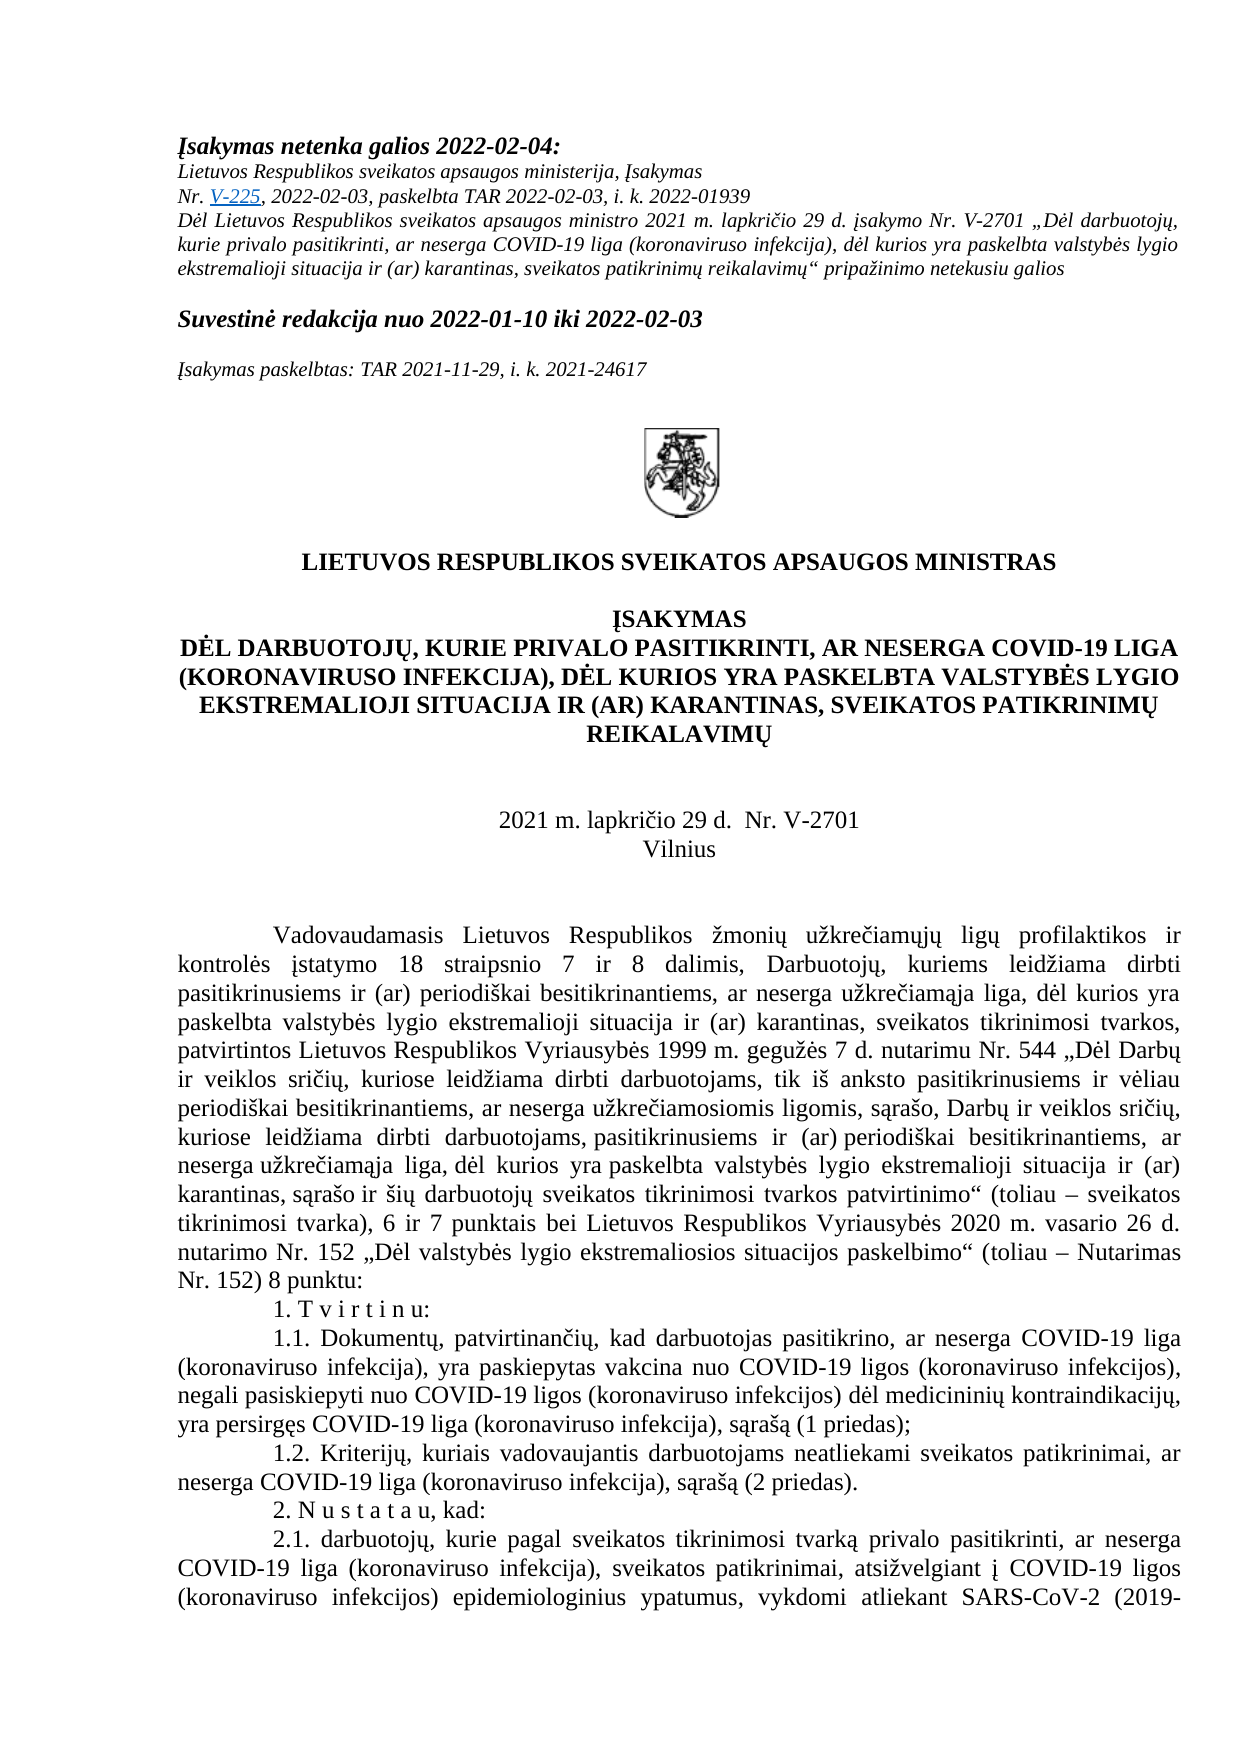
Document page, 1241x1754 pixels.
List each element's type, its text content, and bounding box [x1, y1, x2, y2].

text Įsakymas netenka galios 2022-02-04: [177, 131, 1181, 159]
text LIETUVOS RESPUBLIKOS SVEIKATOS APSAUGOS MINISTRAS [177, 547, 1181, 575]
text 2. N u s t a t a u, kad: [177, 1495, 1181, 1524]
text Vadovaudamasis Lietuvos Respublikos žmonių užkrečiamųjų ligų profilaktikos ir kontrolės įstatymo 18 straipsnio 7 ir 8 dalimis, Darbuotojų, kuriems leidžiama dirbti pasitikrinusiems ir (ar) periodiškai besitikrinantiems, ar neserga užkrečiamąja liga, dėl kurios yra paskelbta valstybės lygio ekstremalioji situacija ir (ar) karantinas, sveikatos tikrinimosi tvarkos, patvirtintos Lietuvos Respublikos Vyriausybės 1999 m. gegužės 7 d. nutarimu Nr. 544 „Dėl Darbų ir veiklos sričių, kuriose leidžiama dirbti darbuotojams, tik iš anksto pasitikrinusiems ir vėliau periodiškai besitikrinantiems, ar neserga užkrečiamosiomis ligomis, sąrašo, Darbų ir veiklos sričių, kuriose leidžiama dirbti darbuotojams, pasitikrinusiems ir (ar) periodiškai besitikrinantiems, ar neserga užkrečiamąja liga, dėl kurios yra paskelbta valstybės lygio ekstremalioji situacija ir (ar) karantinas, sąrašo ir šių darbuotojų sveikatos tikrinimosi tvarkos patvirtinimo“ (toliau – sveikatos tikrinimosi tvarka), 6 ir 7 punktais bei Lietuvos Respublikos Vyriausybės 2020 m. vasario 26 d. nutarimo Nr. 152 „Dėl valstybės lygio ekstremaliosios situacijos paskelbimo“ (toliau – Nutarimas Nr. 152) 8 punktu: [177, 920, 1181, 1294]
text Dėl Lietuvos Respublikos sveikatos apsaugos ministro 2021 m. lapkričio 29 d. įsakymo Nr. V-2701 „Dėl darbuotojų, kurie privalo pasitikrinti, ar neserga COVID-19 liga (koronaviruso infekcija), dėl kurios yra paskelbta valstybės lygio ekstremalioji situacija ir (ar) karantinas, sveikatos patikrinimų reikalavimų“ pripažinimo netekusiu galios [177, 208, 1181, 280]
text 1.1. Dokumentų, patvirtinančių, kad darbuotojas pasitikrino, ar neserga COVID-19 liga (koronaviruso infekcija), yra paskiepytas vakcina nuo COVID-19 ligos (koronaviruso infekcijos), negali pasiskiepyti nuo COVID-19 ligos (koronaviruso infekcijos) dėl medicininių kontraindikacijų, yra persirgęs COVID-19 liga (koronaviruso infekcija), sąrašą (1 priedas); [177, 1323, 1181, 1438]
text DĖL DARBUOTOJŲ, KURIE PRIVALO PASITIKRINTI, AR NESERGA COVID-19 LIGA (KORONAVIRUSO INFEKCIJA), DĖL KURIOS YRA PASKELBTA VALSTYBĖS LYGIO EKSTREMALIOJI SITUACIJA IR (AR) KARANTINAS, SVEIKATOS PATIKRINIMŲ REIKALAVIMŲ [177, 633, 1181, 748]
text 2.1. darbuotojų, kurie pagal sveikatos tikrinimosi tvarką privalo pasitikrinti, ar neserga COVID-19 liga (koronaviruso infekcija), sveikatos patikrinimai, atsižvelgiant į COVID-19 ligos (koronaviruso infekcijos) epidemiologinius ypatumus, vykdomi atliekant SARS-CoV-2 (2019- [177, 1524, 1181, 1610]
text 1.2. Kriterijų, kuriais vadovaujantis darbuotojams neatliekami sveikatos patikrinimai, ar neserga COVID-19 liga (koronaviruso infekcija), sąrašą (2 priedas). [177, 1438, 1181, 1495]
text Vilnius [177, 834, 1181, 863]
text 2021 m. lapkričio 29 d. Nr. V-2701 [177, 805, 1181, 834]
text ĮSAKYMAS [177, 604, 1181, 633]
text Suvestinė redakcija nuo 2022-01-10 iki 2022-02-03 [177, 304, 1181, 333]
text Nr. V-225, 2022-02-03, paskelbta TAR 2022-02-03, i. k. 2022-01939 [177, 183, 1181, 208]
text Įsakymas paskelbtas: TAR 2021-11-29, i. k. 2021-24617 [177, 357, 1181, 381]
text 1. T v i r t i n u: [177, 1294, 1181, 1323]
text Lietuvos Respublikos sveikatos apsaugos ministerija, Įsakymas [177, 159, 1181, 183]
